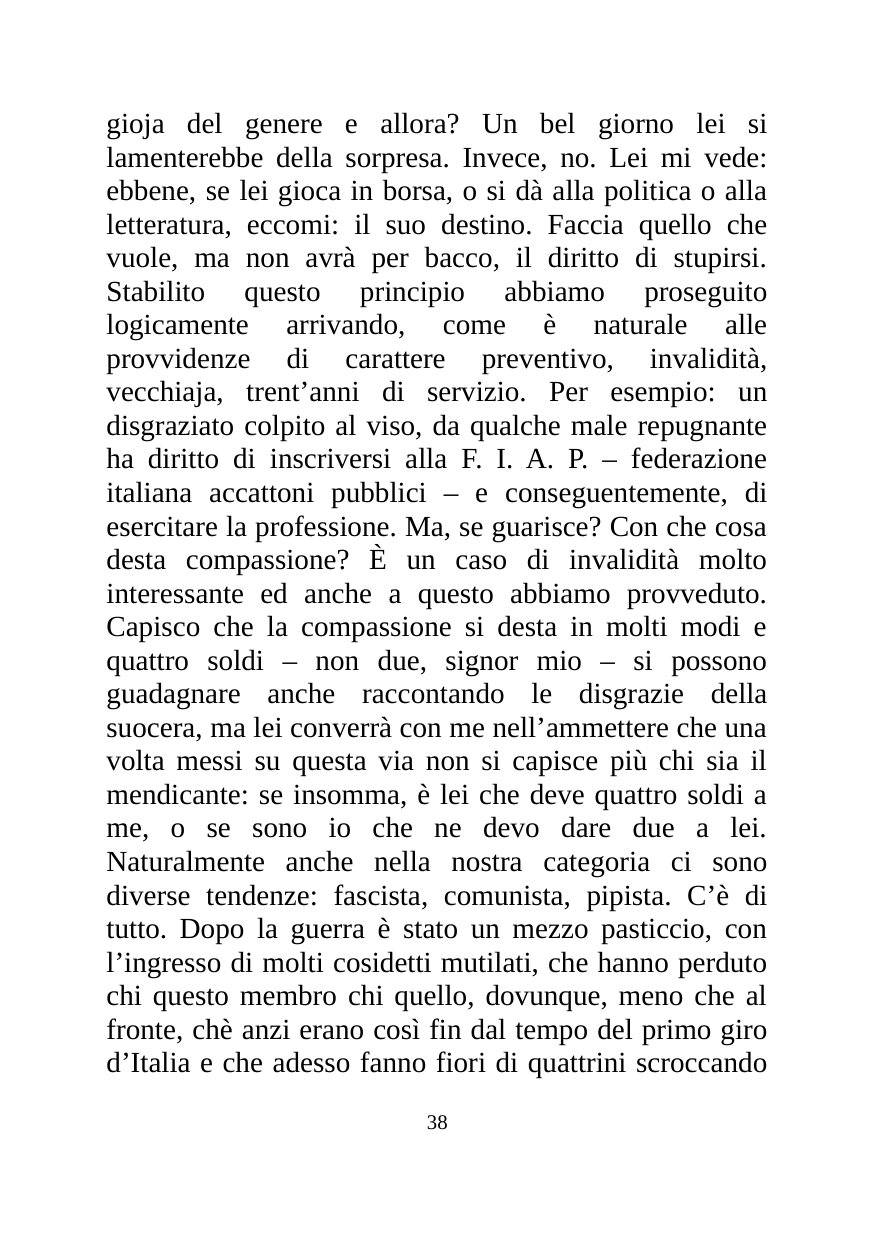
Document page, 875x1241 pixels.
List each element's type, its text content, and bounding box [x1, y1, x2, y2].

text gioja del genere e allora? Un bel giorno lei si lamenterebbe della sorpresa. Invece, no. Lei mi vede: ebbene, se lei gioca in borsa, o si dà alla politica o alla letteratura, eccomi: il suo destino. Faccia quello che vuole, ma non avrà per bacco, il diritto di stupirsi. Stabilito questo principio abbiamo proseguito logicamente arrivando, come è naturale alle provvidenze di carattere preventivo, invalidità, vecchiaja, trent’anni di servizio. Per esempio: un disgraziato colpito al viso, da qualche male repugnante ha diritto di inscriversi alla F. I. A. P. – federazione italiana accattoni pubblici – e conseguentemente, di esercitare la professione. Ma, se guarisce? Con che cosa desta compassione? È un caso di invalidità molto interessante ed anche a questo abbiamo provveduto. Capisco che la compassione si desta in molti modi e quattro soldi – non due, signor mio – si possono guadagnare anche raccontando le disgrazie della suocera, ma lei converrà con me nell’ammettere che una volta messi su questa via non si capisce più chi sia il mendicante: se insomma, è lei che deve quattro soldi a me, o se sono io che ne devo dare due a lei. Naturalmente anche nella nostra categoria ci sono diverse tendenze: fascista, comunista, pipista. C’è di tutto. Dopo la guerra è stato un mezzo pasticcio, con l’ingresso di molti cosidetti mutilati, che hanno perduto chi questo membro chi quello, dovunque, meno che al fronte, chè anzi erano così fin dal tempo del primo giro d’Italia e che adesso fanno fiori di quattrini scroccando [106, 106, 768, 1079]
